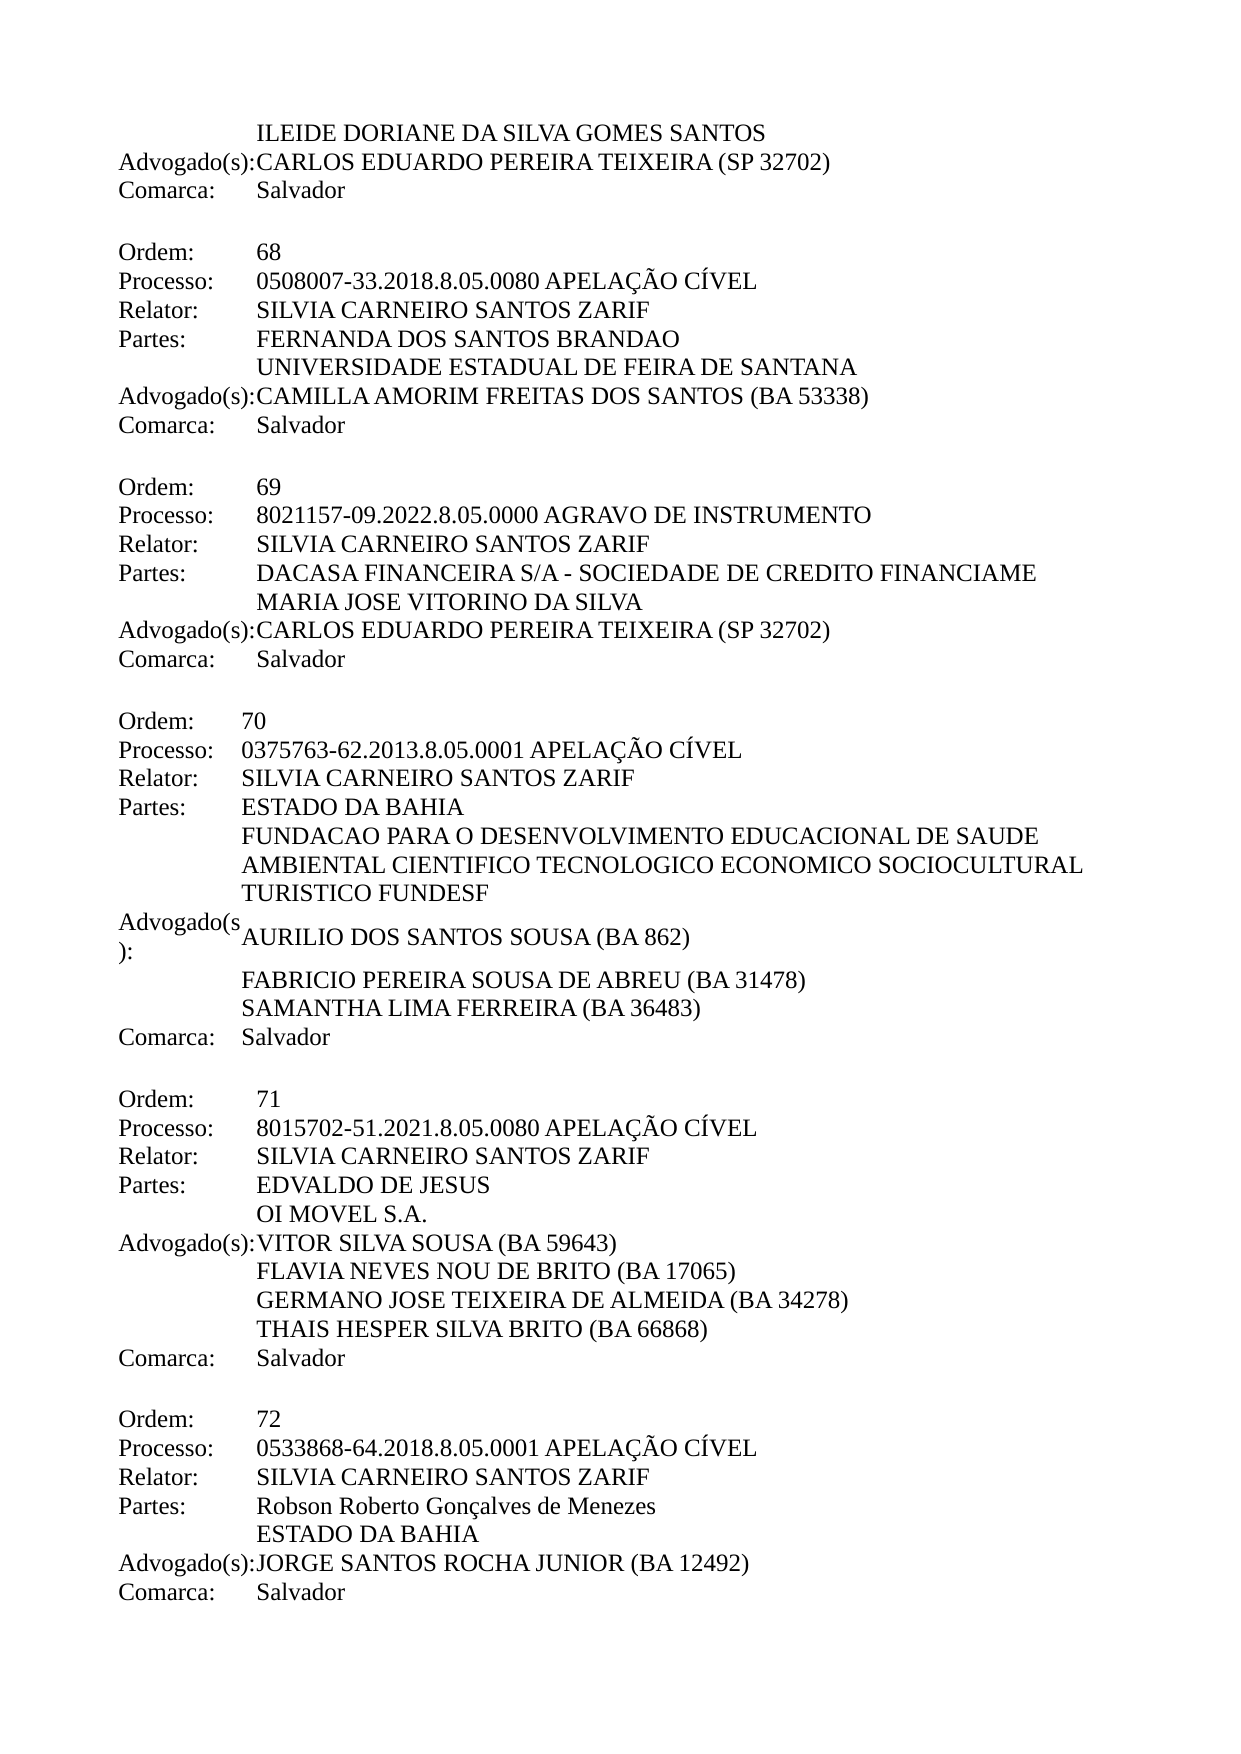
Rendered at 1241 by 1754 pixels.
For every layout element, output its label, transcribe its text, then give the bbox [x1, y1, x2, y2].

table_cell Relator: [118, 295, 256, 324]
table_cell Partes: [118, 1491, 256, 1519]
table_cell Relator: [118, 1141, 256, 1170]
table_header Ordem: [118, 1405, 256, 1433]
table_cell Salvador [256, 1343, 859, 1371]
table_cell [118, 1256, 256, 1285]
table_cell Comarca: [118, 1343, 256, 1371]
table_cell CARLOS EDUARDO PEREIRA TEIXEIRA (SP 32702) [256, 147, 1046, 176]
table_cell Advogado(s): [118, 615, 256, 644]
table_cell [118, 118, 256, 147]
table_cell Advogado(s): [118, 147, 256, 176]
table_cell [118, 1520, 256, 1548]
table_cell Advogado(s): [118, 1228, 256, 1256]
table_cell Partes: [118, 558, 256, 587]
table_cell AURILIO DOS SANTOS SOUSA (BA 862) [241, 907, 1122, 965]
table_cell Comarca: [118, 644, 256, 673]
table_cell SILVIA CARNEIRO SANTOS ZARIF [256, 529, 1046, 558]
table_cell OI MOVEL S.A. [256, 1199, 859, 1228]
table_cell 8021157-09.2022.8.05.0000 AGRAVO DE INSTRUMENTO [256, 500, 1046, 529]
table_cell UNIVERSIDADE ESTADUAL DE FEIRA DE SANTANA [256, 353, 876, 381]
table_cell Salvador [256, 410, 876, 439]
table_cell Relator: [118, 1462, 256, 1491]
table_cell Partes: [118, 1170, 256, 1199]
table_header Ordem: [118, 472, 256, 500]
table_cell THAIS HESPER SILVA BRITO (BA 66868) [256, 1314, 859, 1343]
table_cell ILEIDE DORIANE DA SILVA GOMES SANTOS [256, 118, 1046, 147]
table_cell ESTADO DA BAHIA [256, 1520, 761, 1548]
table_cell Comarca: [118, 410, 256, 439]
table_cell Comarca: [118, 1577, 256, 1606]
table_header Ordem: [118, 706, 241, 735]
table_cell CAMILLA AMORIM FREITAS DOS SANTOS (BA 53338) [256, 381, 876, 410]
table_cell FUNDACAO PARA O DESENVOLVIMENTO EDUCACIONAL DE SAUDE AMBIENTAL CIENTIFICO TECNOLOGICO ECONOMICO SOCIOCULTURAL TURISTICO FUNDESF [241, 821, 1122, 907]
table_cell JORGE SANTOS ROCHA JUNIOR (BA 12492) [256, 1548, 761, 1577]
table_cell [118, 1314, 256, 1343]
table_cell MARIA JOSE VITORINO DA SILVA [256, 587, 1046, 615]
table_cell Advogado(s): [118, 1548, 256, 1577]
table_cell 8015702-51.2021.8.05.0080 APELAÇÃO CÍVEL [256, 1113, 859, 1141]
table_cell Advogado(s): [118, 907, 241, 965]
table_cell FERNANDA DOS SANTOS BRANDAO [256, 324, 876, 352]
table_cell FABRICIO PEREIRA SOUSA DE ABREU (BA 31478) [241, 965, 1122, 993]
table_cell GERMANO JOSE TEIXEIRA DE ALMEIDA (BA 34278) [256, 1285, 859, 1314]
table_cell Salvador [241, 1022, 1122, 1051]
table_cell DACASA FINANCEIRA S/A - SOCIEDADE DE CREDITO FINANCIAME [256, 558, 1046, 587]
table_cell Comarca: [118, 176, 256, 204]
table_cell [118, 587, 256, 615]
table_cell Relator: [118, 764, 241, 792]
table_cell Relator: [118, 529, 256, 558]
table_cell FLAVIA NEVES NOU DE BRITO (BA 17065) [256, 1256, 859, 1285]
table_cell SILVIA CARNEIRO SANTOS ZARIF [256, 295, 876, 324]
table_cell SILVIA CARNEIRO SANTOS ZARIF [256, 1462, 761, 1491]
table_cell Robson Roberto Gonçalves de Menezes [256, 1491, 761, 1519]
table_header 70 [241, 706, 1122, 735]
table_cell 0533868-64.2018.8.05.0001 APELAÇÃO CÍVEL [256, 1433, 761, 1462]
table_header 71 [256, 1084, 859, 1113]
table_cell Partes: [118, 792, 241, 821]
table_cell Partes: [118, 324, 256, 352]
table_cell SAMANTHA LIMA FERREIRA (BA 36483) [241, 994, 1122, 1022]
table_cell SILVIA CARNEIRO SANTOS ZARIF [241, 764, 1122, 792]
table_cell Salvador [256, 1577, 761, 1606]
table_cell [118, 965, 241, 993]
table_header 69 [256, 472, 1046, 500]
table_cell Comarca: [118, 1022, 241, 1051]
table_header Ordem: [118, 238, 256, 266]
table_cell Processo: [118, 1433, 256, 1462]
table_cell Salvador [256, 176, 1046, 204]
table_cell 0375763-62.2013.8.05.0001 APELAÇÃO CÍVEL [241, 735, 1122, 763]
table_cell VITOR SILVA SOUSA (BA 59643) [256, 1228, 859, 1256]
table_cell Processo: [118, 735, 241, 763]
table_cell Processo: [118, 266, 256, 295]
table_cell 0508007-33.2018.8.05.0080 APELAÇÃO CÍVEL [256, 266, 876, 295]
table_cell [118, 1285, 256, 1314]
table_cell SILVIA CARNEIRO SANTOS ZARIF [256, 1141, 859, 1170]
table_cell EDVALDO DE JESUS [256, 1170, 859, 1199]
table_cell CARLOS EDUARDO PEREIRA TEIXEIRA (SP 32702) [256, 615, 1046, 644]
table_cell [118, 821, 241, 907]
table_header 68 [256, 238, 876, 266]
table_cell [118, 1199, 256, 1228]
table_cell Processo: [118, 500, 256, 529]
table_cell [118, 994, 241, 1022]
table_cell Salvador [256, 644, 1046, 673]
table_cell Processo: [118, 1113, 256, 1141]
table_header 72 [256, 1405, 761, 1433]
table_cell Advogado(s): [118, 381, 256, 410]
table_cell [118, 353, 256, 381]
table_cell ESTADO DA BAHIA [241, 792, 1122, 821]
table_header Ordem: [118, 1084, 256, 1113]
